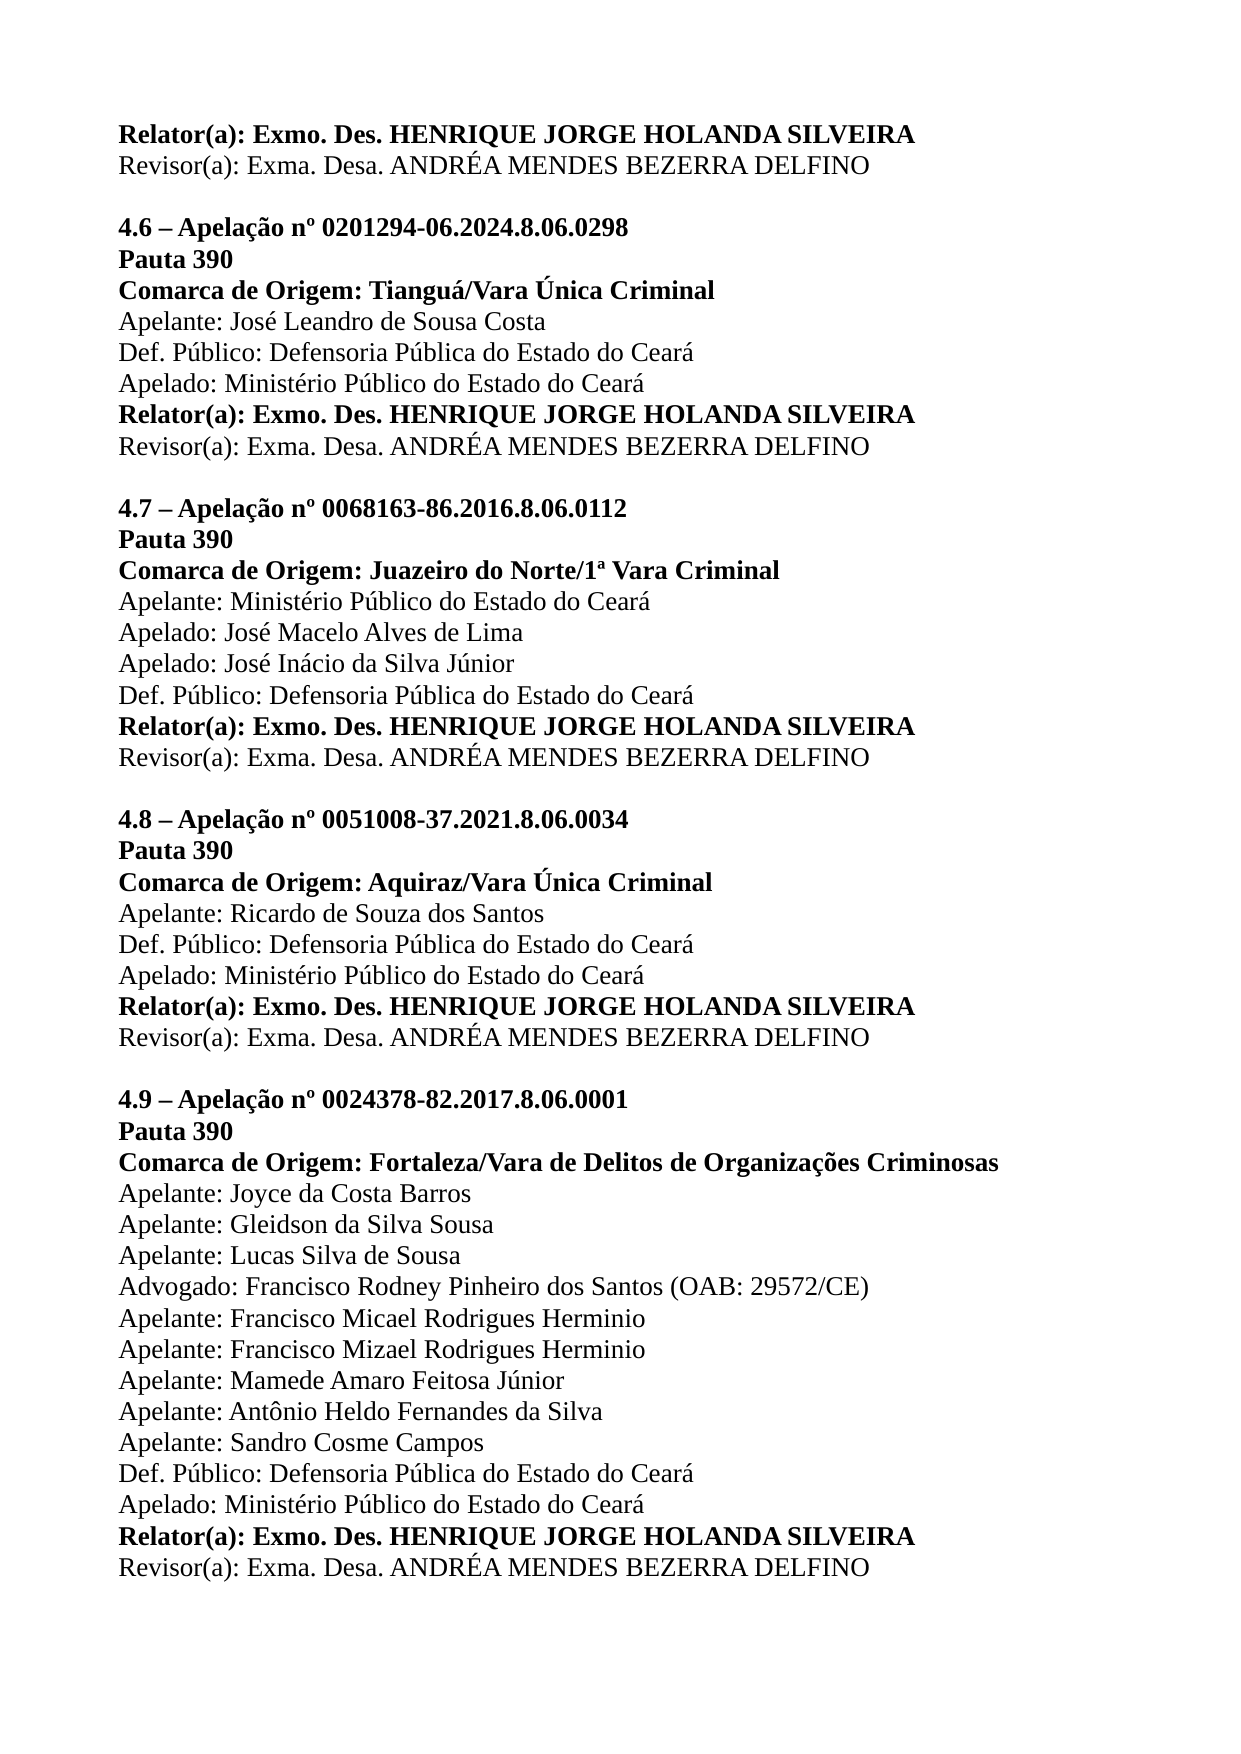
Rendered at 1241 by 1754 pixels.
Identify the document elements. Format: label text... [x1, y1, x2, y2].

text Apelado: Ministério Público do Estado do Ceará [118, 1488, 1122, 1520]
text Apelante: Francisco Micael Rodrigues Herminio [118, 1302, 1122, 1333]
text Def. Público: Defensoria Pública do Estado do Ceará [118, 336, 1122, 367]
text Relator(a): Exmo. Des. HENRIQUE JORGE HOLANDA SILVEIRA [118, 710, 1122, 741]
text Apelado: José Macelo Alves de Lima [118, 616, 1122, 648]
text Def. Público: Defensoria Pública do Estado do Ceará [118, 1457, 1122, 1488]
text Pauta 390 [118, 243, 1122, 274]
text Pauta 390 [118, 523, 1122, 554]
text Relator(a): Exmo. Des. HENRIQUE JORGE HOLANDA SILVEIRA [118, 1520, 1122, 1551]
text Apelante: Ricardo de Souza dos Santos [118, 897, 1122, 928]
text Apelante: Francisco Mizael Rodrigues Herminio [118, 1333, 1122, 1364]
text Revisor(a): Exma. Desa. ANDRÉA MENDES BEZERRA DELFINO [118, 1551, 1122, 1582]
text Comarca de Origem: Aquiraz/Vara Única Criminal [118, 866, 1122, 897]
text Comarca de Origem: Fortaleza/Vara de Delitos de Organizações Criminosas [118, 1146, 1122, 1177]
text Apelante: Mamede Amaro Feitosa Júnior [118, 1364, 1122, 1395]
text Relator(a): Exmo. Des. HENRIQUE JORGE HOLANDA SILVEIRA [118, 118, 1122, 149]
text Revisor(a): Exma. Desa. ANDRÉA MENDES BEZERRA DELFINO [118, 149, 1122, 180]
text Apelante: Joyce da Costa Barros [118, 1177, 1122, 1208]
text Apelante: Antônio Heldo Fernandes da Silva [118, 1395, 1122, 1426]
text Advogado: Francisco Rodney Pinheiro dos Santos (OAB: 29572/CE) [118, 1271, 1122, 1302]
text Revisor(a): Exma. Desa. ANDRÉA MENDES BEZERRA DELFINO [118, 429, 1122, 461]
text Pauta 390 [118, 834, 1122, 866]
text 4.9 – Apelação nº 0024378-82.2017.8.06.0001 [118, 1084, 1122, 1115]
text Def. Público: Defensoria Pública do Estado do Ceará [118, 679, 1122, 710]
text Apelante: Gleidson da Silva Sousa [118, 1208, 1122, 1239]
text Apelante: Sandro Cosme Campos [118, 1426, 1122, 1457]
text Pauta 390 [118, 1115, 1122, 1146]
text Comarca de Origem: Tianguá/Vara Única Criminal [118, 274, 1122, 305]
text Apelante: José Leandro de Sousa Costa [118, 305, 1122, 336]
text 4.6 – Apelação nº 0201294-06.2024.8.06.0298 [118, 212, 1122, 243]
text 4.8 – Apelação nº 0051008-37.2021.8.06.0034 [118, 803, 1122, 834]
text Relator(a): Exmo. Des. HENRIQUE JORGE HOLANDA SILVEIRA [118, 990, 1122, 1021]
text Revisor(a): Exma. Desa. ANDRÉA MENDES BEZERRA DELFINO [118, 1021, 1122, 1052]
text 4.7 – Apelação nº 0068163-86.2016.8.06.0112 [118, 492, 1122, 523]
text Apelante: Lucas Silva de Sousa [118, 1239, 1122, 1271]
text Apelado: Ministério Público do Estado do Ceará [118, 959, 1122, 990]
text Def. Público: Defensoria Pública do Estado do Ceará [118, 928, 1122, 959]
text Apelante: Ministério Público do Estado do Ceará [118, 585, 1122, 616]
text Apelado: Ministério Público do Estado do Ceará [118, 367, 1122, 398]
text Revisor(a): Exma. Desa. ANDRÉA MENDES BEZERRA DELFINO [118, 741, 1122, 772]
text Apelado: José Inácio da Silva Júnior [118, 648, 1122, 679]
text Relator(a): Exmo. Des. HENRIQUE JORGE HOLANDA SILVEIRA [118, 398, 1122, 429]
text Comarca de Origem: Juazeiro do Norte/1ª Vara Criminal [118, 554, 1122, 585]
